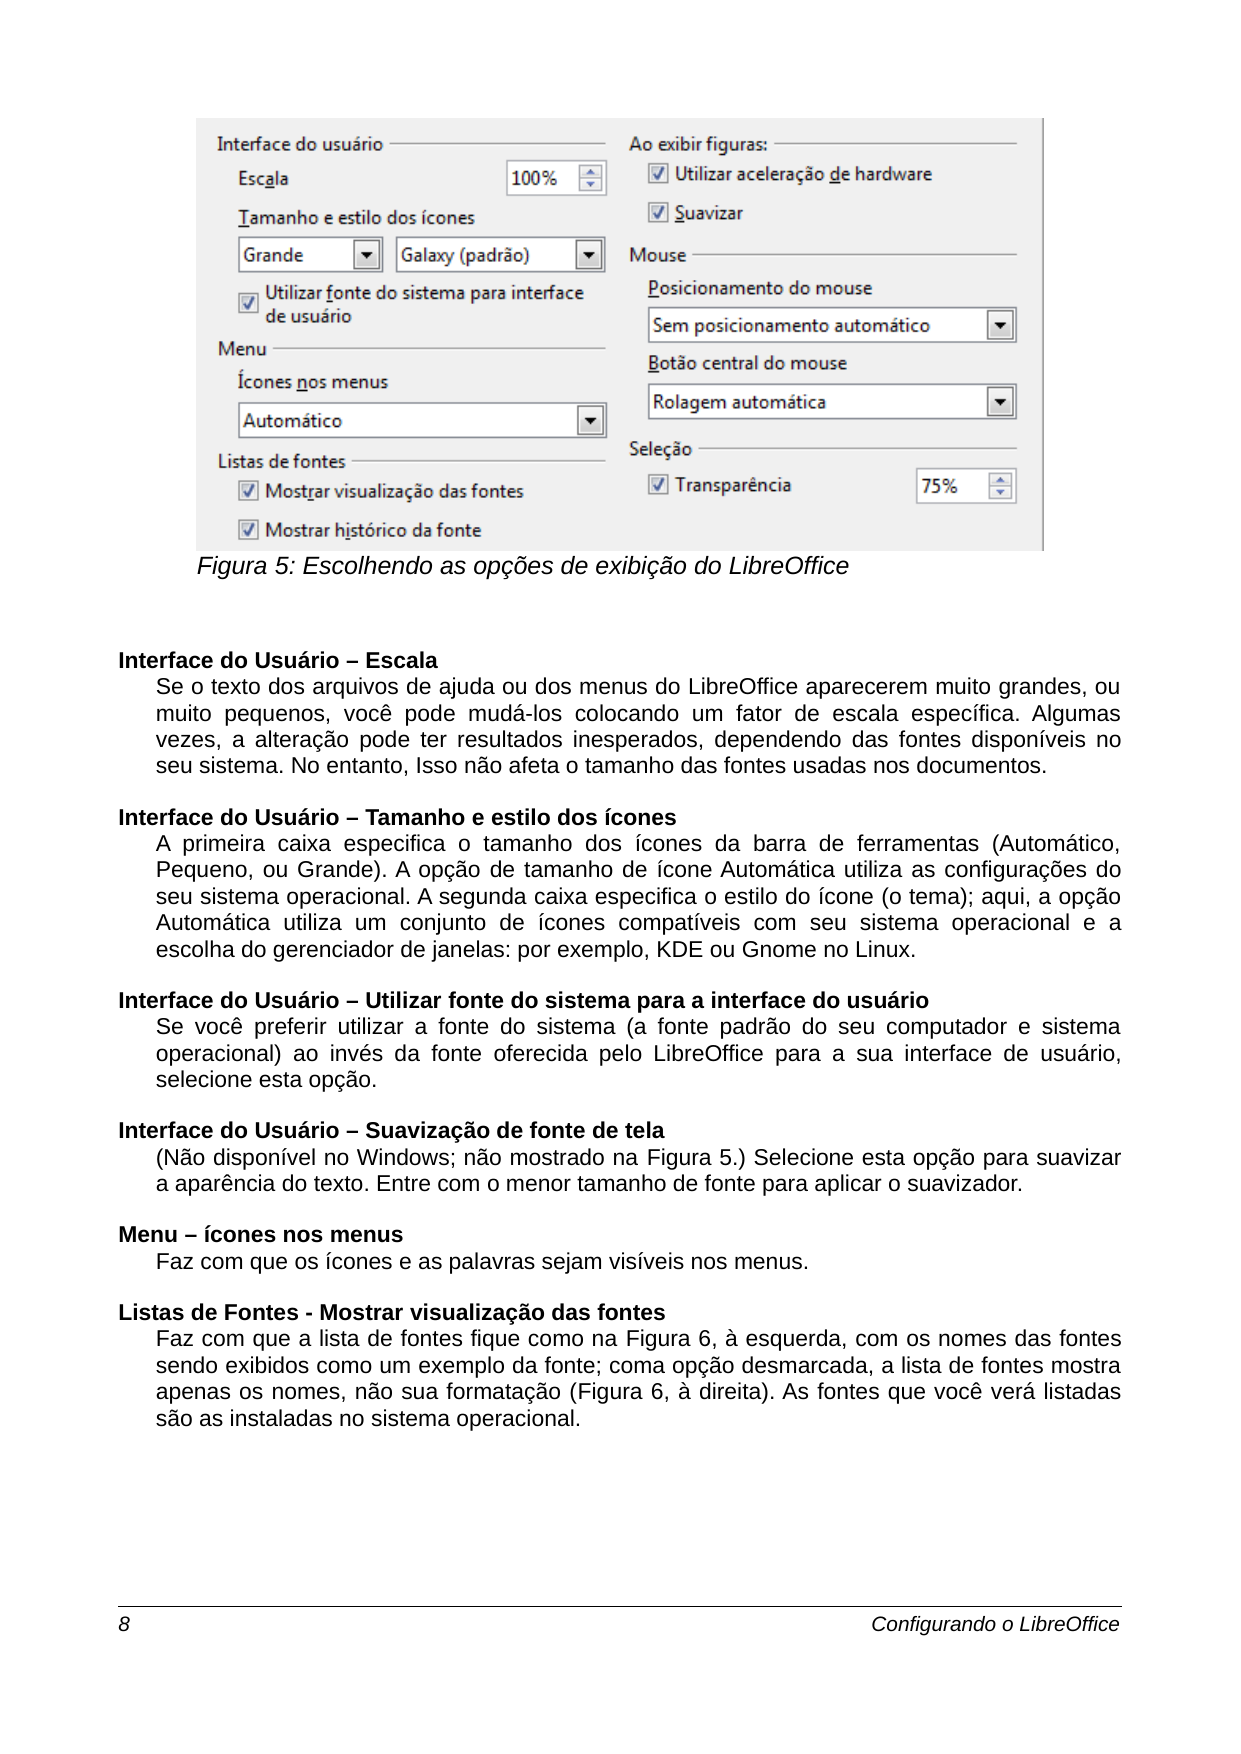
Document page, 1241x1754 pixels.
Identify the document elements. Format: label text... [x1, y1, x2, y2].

text Se você preferir utilizar a fonte do sistema (a fonte padrão do seu computador e sistema operacional) ao invés da fonte oferecida pelo LibreOffice para a sua interface de usuário, selecione esta opção. [156, 1013, 1122, 1092]
text Se o texto dos arquivos de ajuda ou dos menus do LibreOffice aparecerem muito grandes, ou muito pequenos, você pode mudá-los colocando um fator de escala específica. Algumas vezes, a alteração pode ter resultados inesperados, dependendo das fontes disponíveis no seu sistema. No entanto, Isso não afeta o tamanho das fontes usadas nos documentos. [156, 673, 1122, 779]
text Faz com que a lista de fontes fique como na Figura 6, à esquerda, com os nomes das fontes sendo exibidos como um exemplo da fonte; coma opção desmarcada, a lista de fontes mostra apenas os nomes, não sua formatação ( Figura 6, à direita). As fontes que você verá listadas são as instaladas no sistema operacional. [156, 1325, 1122, 1431]
text Interface do Usuário – Suavização de fonte de tela [118, 1117, 1122, 1144]
text A primeira caixa especifica o tamanho dos ícones da barra de ferramentas (Automático, Pequeno, ou Grande). A opção de tamanho de ícone Automática utiliza as configurações do seu sistema operacional. A segunda caixa especifica o estilo do ícone (o tema); aqui, a opção Automática utiliza um conjunto de ícones compatíveis com seu sistema operacional e a escolha do gerenciador de janelas: por exemplo, KDE ou Gnome no Linux. [156, 830, 1122, 962]
text Listas de Fontes - Mostrar visualização das fontes [118, 1299, 1122, 1325]
text Interface do Usuário – Tamanho e estilo dos ícones [118, 804, 1122, 830]
text Interface do Usuário – Escala [118, 647, 1122, 673]
text Interface do Usuário – Utilizar fonte do sistema para a interface do usuário [118, 987, 1122, 1013]
text Menu – ícones nos menus [118, 1221, 1122, 1248]
picture [196, 118, 1044, 551]
text Figura 5: Escolhendo as opções de exibição do LibreOffice [197, 551, 1043, 580]
text Faz com que os ícones e as palavras sejam visíveis nos menus. [156, 1248, 1122, 1274]
text (Não disponível no Windows; não mostrado na Figura 5.) Selecione esta opção para suavizar a aparência do texto. Entre com o menor tamanho de fonte para aplicar o suavizador. [156, 1144, 1122, 1196]
